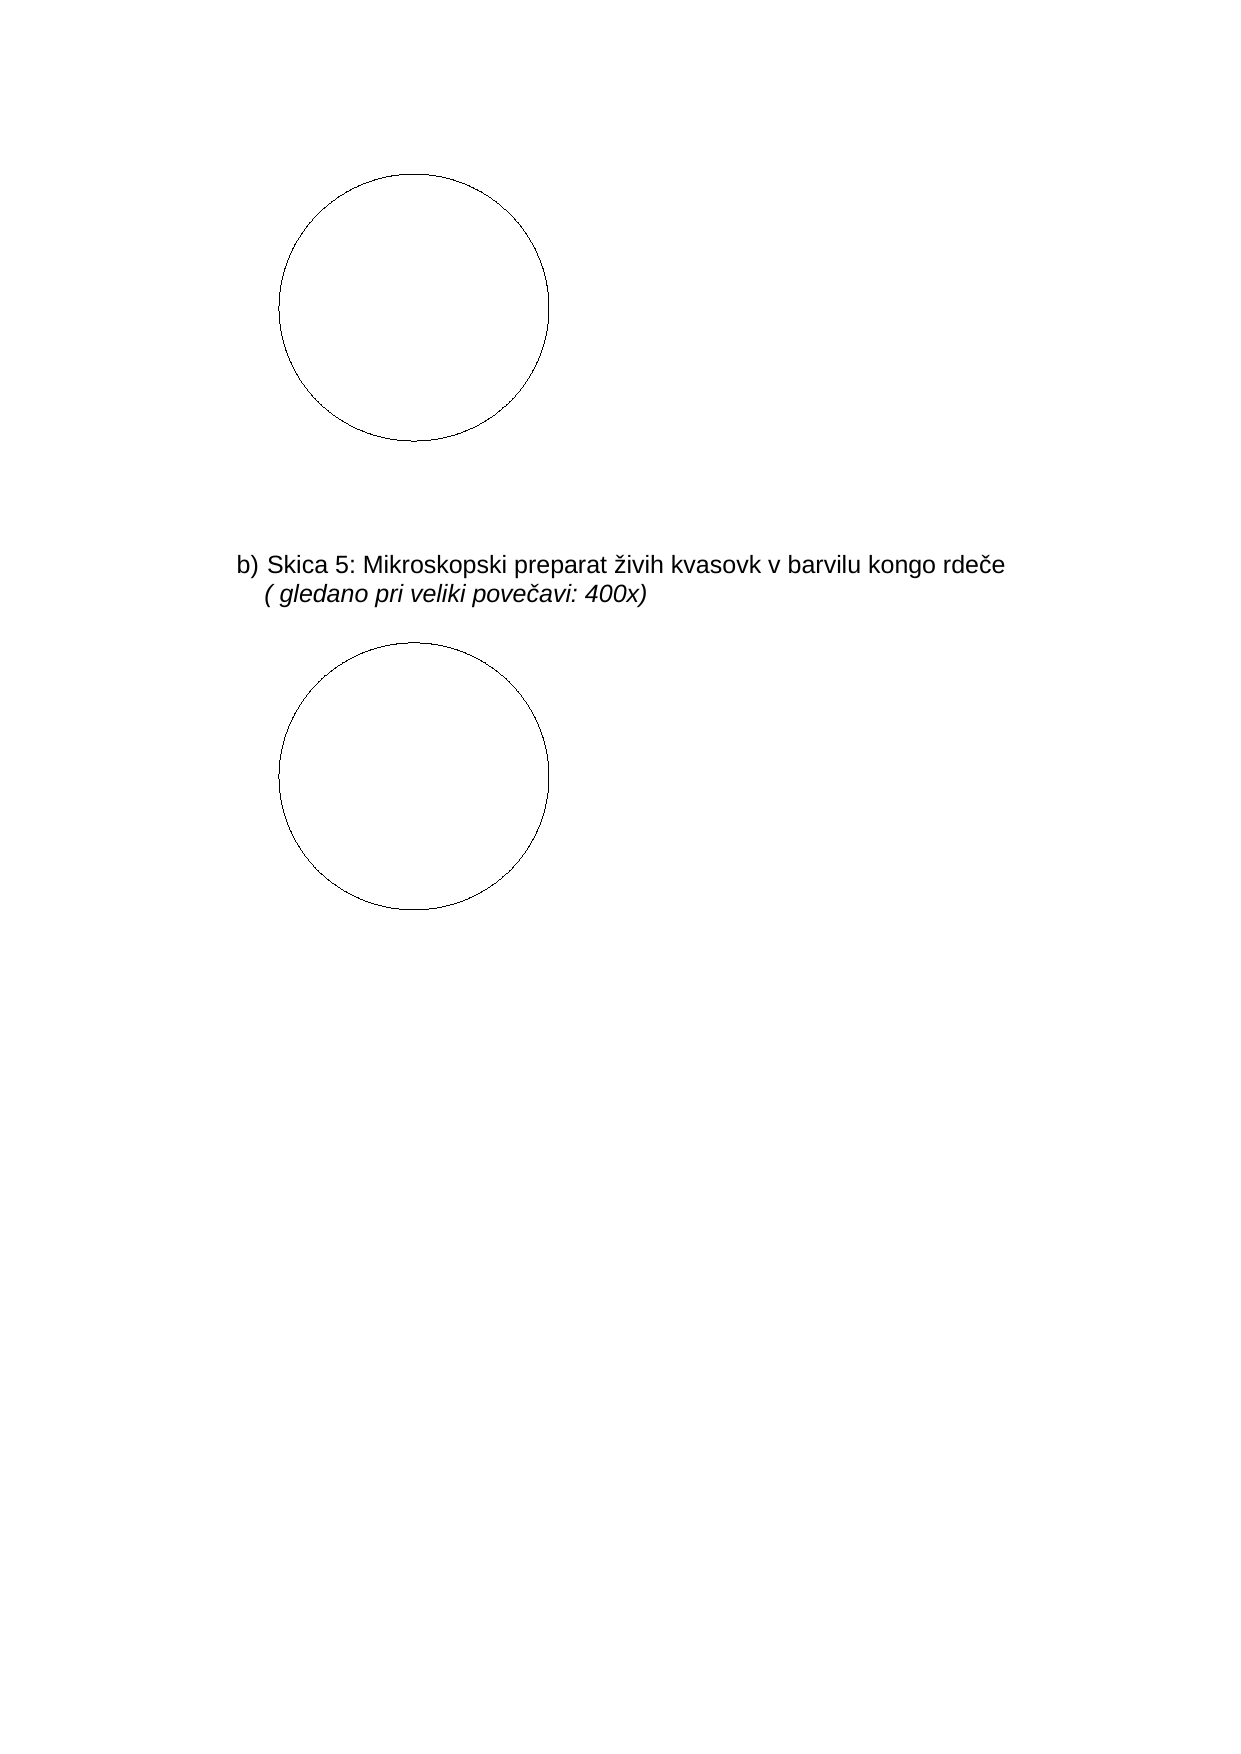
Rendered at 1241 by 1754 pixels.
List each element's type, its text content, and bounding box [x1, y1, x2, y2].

list Skica 5: Mikroskopski preparat živih kvasovk v barvilu kongo rdeče [236, 550, 1092, 579]
text ( gledano pri veliki povečavi: 400x) [236, 579, 1092, 608]
